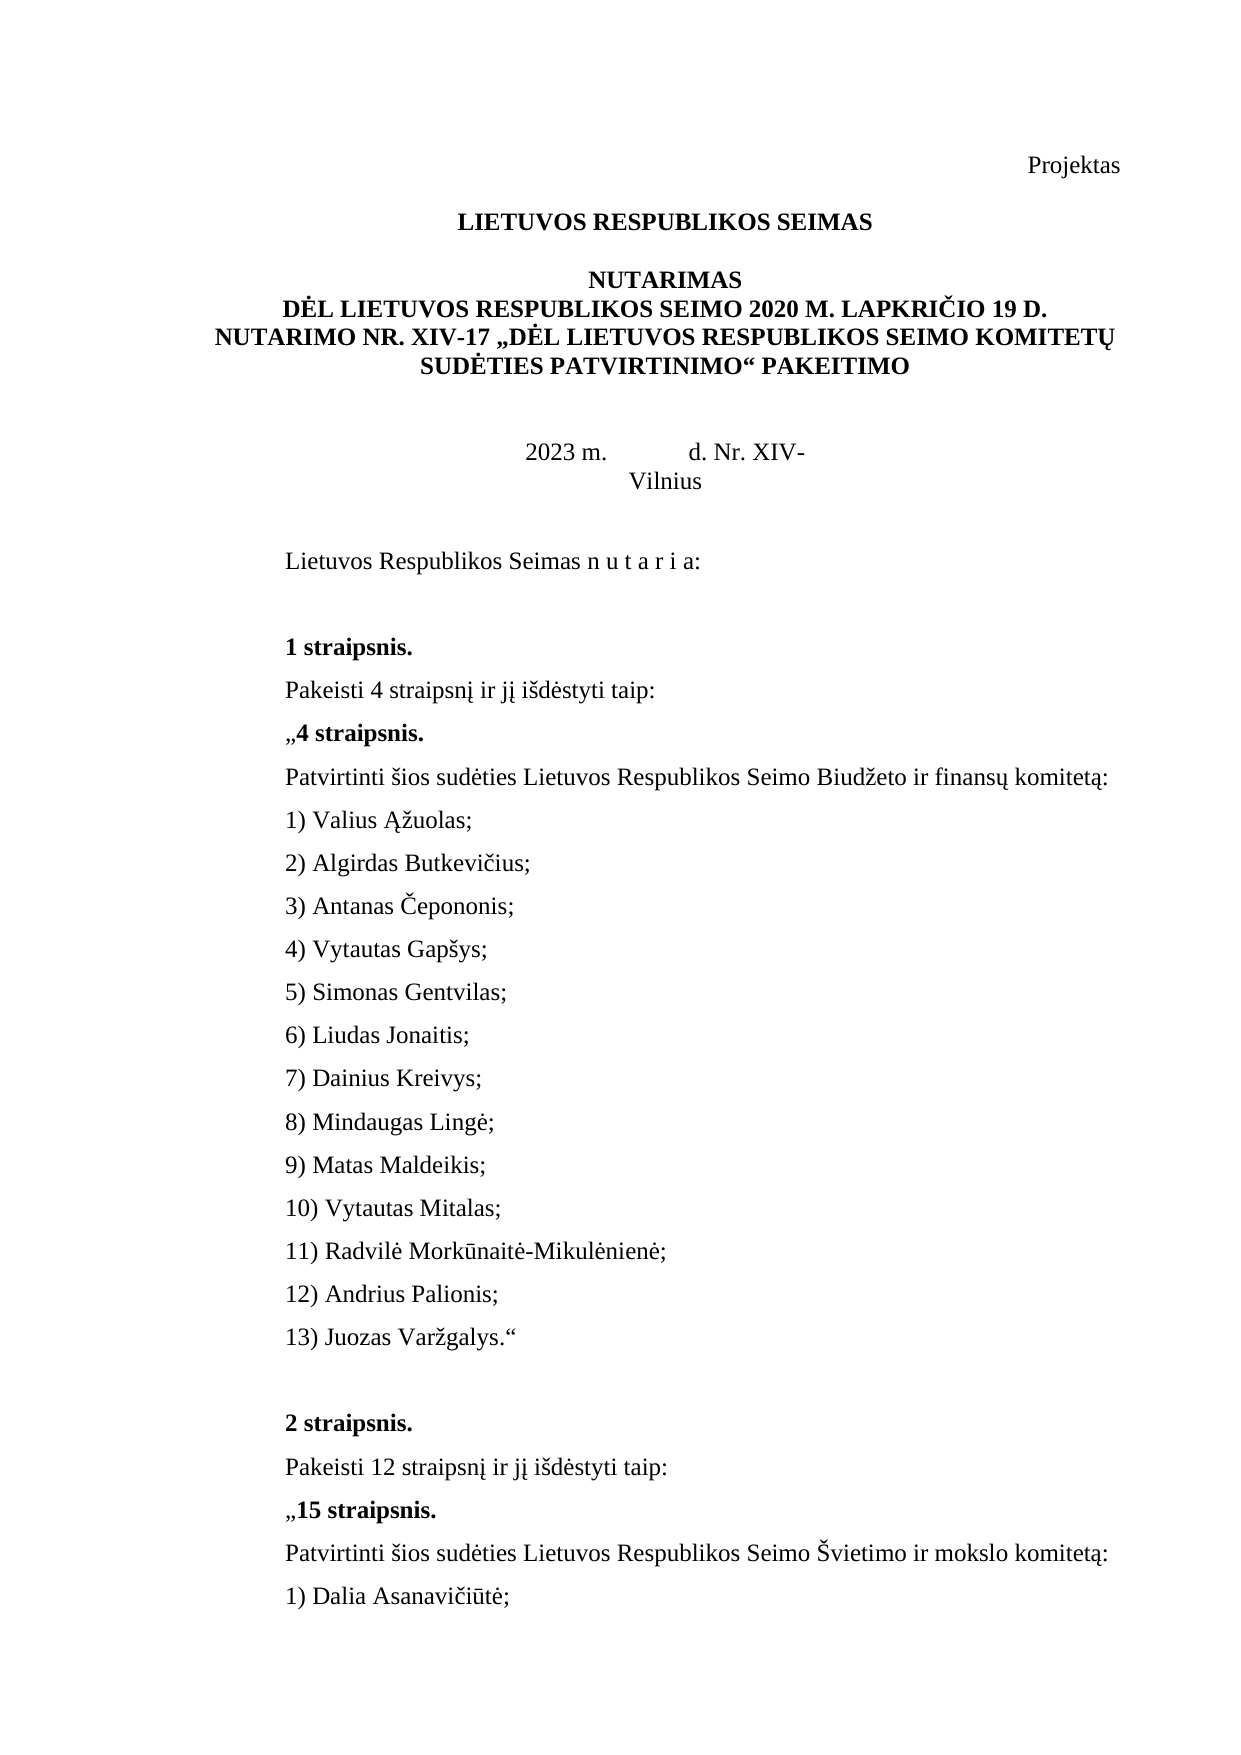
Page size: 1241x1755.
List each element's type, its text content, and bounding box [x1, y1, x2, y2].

text 2) Algirdas Butkevičius; [210, 848, 1120, 877]
text Pakeisti 4 straipsnį ir jį išdėstyti taip: [210, 675, 1120, 704]
text „15 straipsnis. [210, 1495, 1120, 1523]
text 4) Vytautas Gapšys; [210, 934, 1120, 963]
text NUTARIMAS [210, 265, 1120, 294]
text Lietuvos Respublikos Seimas nutaria: [210, 546, 1120, 575]
text 1) Valius Ąžuolas; [210, 805, 1120, 833]
text 12) Andrius Palionis; [210, 1279, 1120, 1308]
text 10) Vytautas Mitalas; [210, 1193, 1120, 1222]
text Projektas [210, 150, 1120, 179]
text 9) Matas Maldeikis; [210, 1150, 1120, 1178]
text 1) Dalia Asanavičiūtė; [210, 1581, 1120, 1610]
text Pakeisti 12 straipsnį ir jį išdėstyti taip: [210, 1452, 1120, 1480]
text 1 straipsnis. [210, 632, 1120, 661]
text 13) Juozas Varžgalys.“ [210, 1322, 1120, 1351]
text 6) Liudas Jonaitis; [210, 1020, 1120, 1049]
text Vilnius [210, 466, 1120, 495]
text Patvirtinti šios sudėties Lietuvos Respublikos Seimo Biudžeto ir finansų komitetą: [210, 762, 1120, 790]
text „4 straipsnis. [210, 718, 1120, 747]
text 7) Dainius Kreivys; [210, 1063, 1120, 1092]
text 3) Antanas Čepononis; [210, 891, 1120, 920]
text 11) Radvilė Morkūnaitė-Mikulėnienė; [210, 1236, 1120, 1265]
text Patvirtinti šios sudėties Lietuvos Respublikos Seimo Švietimo ir mokslo komitetą: [210, 1538, 1120, 1567]
text LIETUVOS RESPUBLIKOS SEIMAS [210, 207, 1120, 236]
text 5) Simonas Gentvilas; [210, 977, 1120, 1006]
text 8) Mindaugas Lingė; [210, 1107, 1120, 1135]
text DĖL LIETUVOS RESPUBLIKOS SEIMO 2020 M. LAPKRIČIO 19 D. NUTARIMO NR. XIV-17 „DĖL LIETUVOS RESPUBLIKOS SEIMO KOMITETŲ SUDĖTIES PATVIRTINIMO“ PAKEITIMO [210, 294, 1120, 380]
text 2023 m. d. Nr. XIV- [210, 437, 1120, 466]
text 2 straipsnis. [210, 1408, 1120, 1437]
